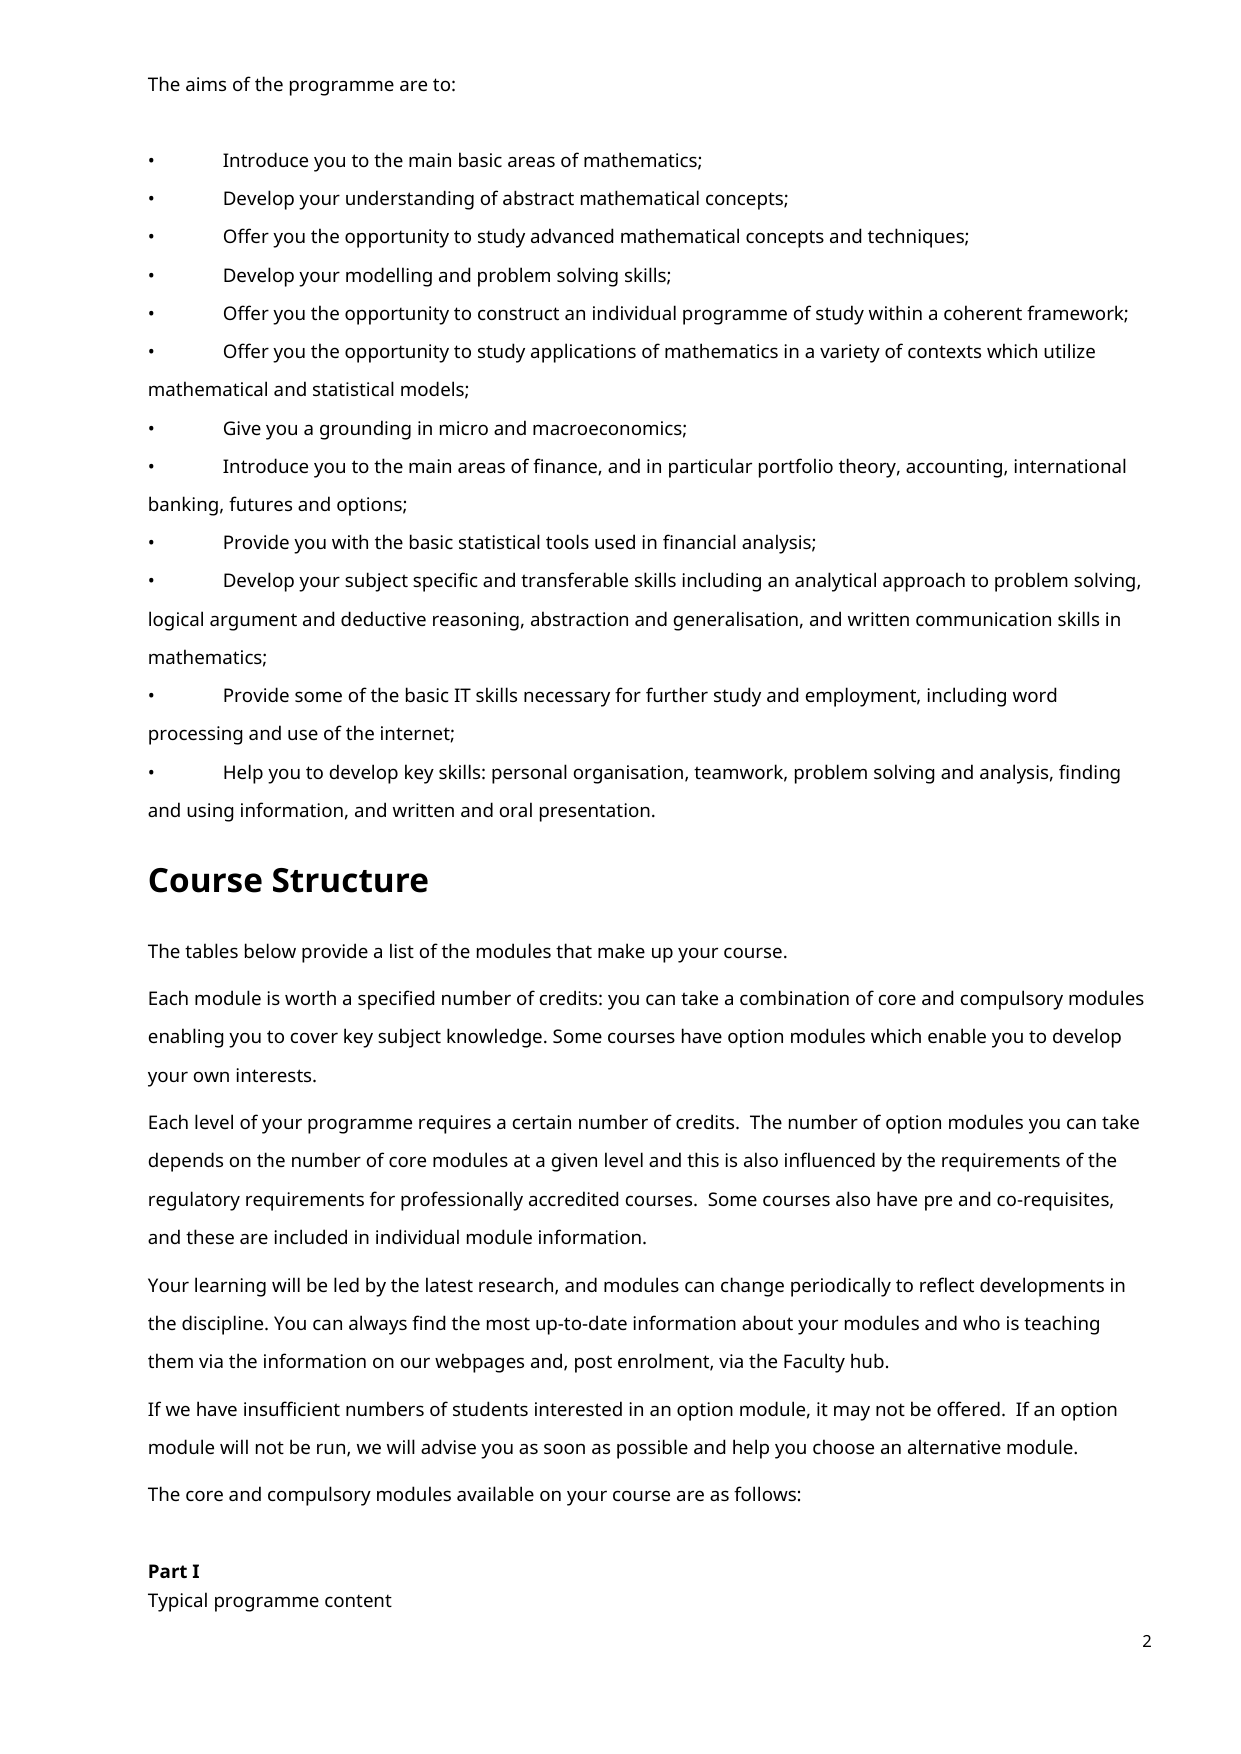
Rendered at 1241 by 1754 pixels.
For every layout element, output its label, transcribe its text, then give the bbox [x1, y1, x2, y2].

text Each module is worth a specified number of credits: you can take a combination of core and compulsory modules enabling you to cover key subject knowledge. Some courses have option modules which enable you to develop your own interests. [148, 986, 1152, 1087]
text The tables below provide a list of the modules that make up your course. [148, 938, 1152, 963]
table_header Part I Typical programme content [136, 1529, 1152, 1612]
text The aims of the programme are to: • Introduce you to the main basic areas of mathematics; • Develop your understanding of abstract mathematical concepts; • Offer you the opportunity to study advanced mathematical concepts and techniques; • Develop your modelling and problem solving skills; • Offer you the opportunity to construct an individual programme of study within a coherent framework; • Offer you the opportunity to study applications of mathematics in a variety of contexts which utilize mathematical and statistical models; • Give you a grounding in micro and macroeconomics; • Introduce you to the main areas of finance, and in particular portfolio theory, accounting, international banking, futures and options; • Provide you with the basic statistical tools used in financial analysis; • Develop your subject specific and transferable skills including an analytical approach to problem solving, logical argument and deductive reasoning, abstraction and generalisation, and written communication skills in mathematics; • Provide some of the basic IT skills necessary for further study and employment, including word processing and use of the internet; • Help you to develop key skills: personal organisation, teamwork, problem solving and analysis, finding and using information, and written and oral presentation. [148, 71, 1152, 823]
text The core and compulsory modules available on your course are as follows: [148, 1482, 1152, 1507]
text Your learning will be led by the latest research, and modules can change periodically to reflect developments in the discipline. You can always find the most up-to-date information about your modules and who is teaching them via the information on our webpages and, post enrolment, via the Faculty hub. [148, 1272, 1152, 1374]
text Each level of your programme requires a certain number of credits. The number of option modules you can take depends on the number of core modules at a given level and this is also influenced by the requirements of the regulatory requirements for professionally accredited courses. Some courses also have pre and co-requisites, and these are included in individual module information. [148, 1109, 1152, 1250]
text If we have insufficient numbers of students interested in an option module, it may not be offered. If an option module will not be run, we will advise you as soon as possible and help you choose an alternative module. [148, 1396, 1152, 1460]
subtitle Course Structure [148, 857, 1152, 903]
